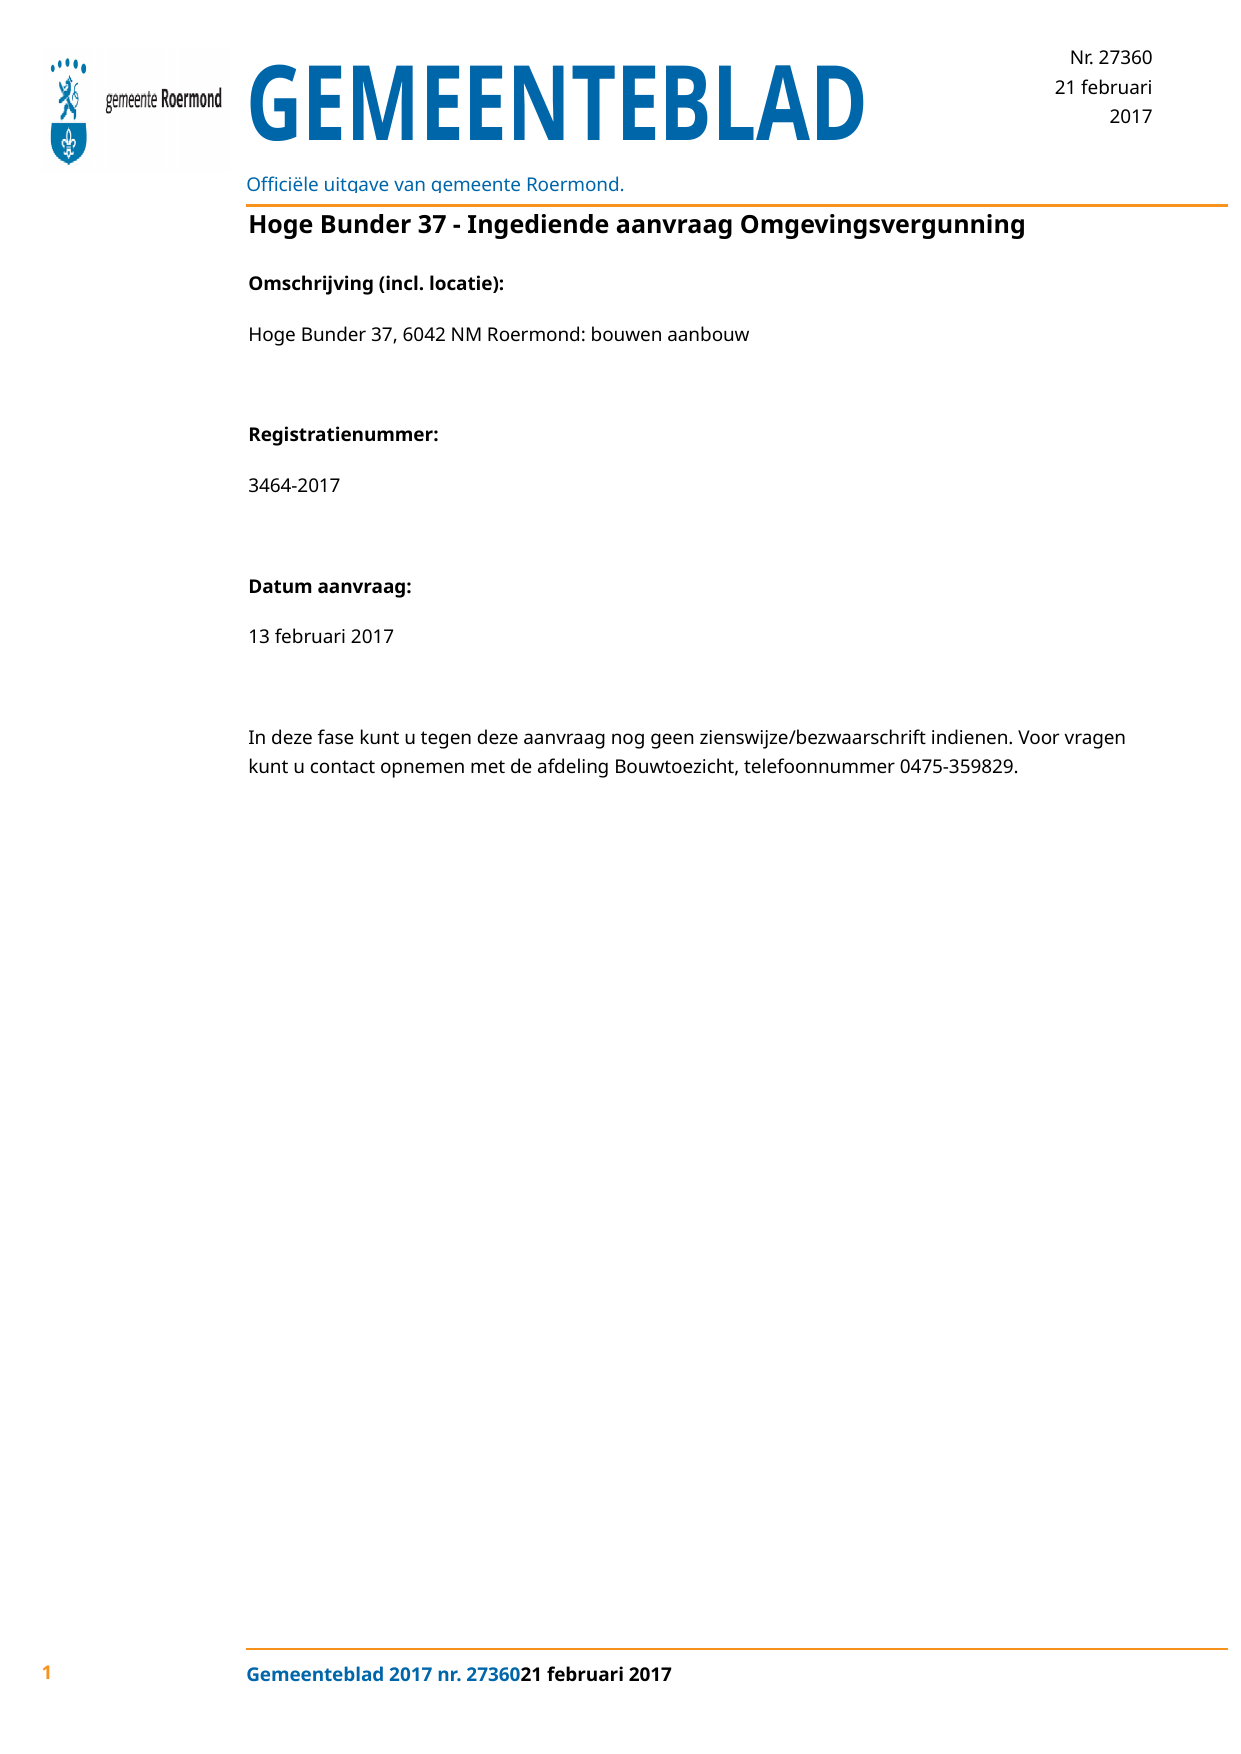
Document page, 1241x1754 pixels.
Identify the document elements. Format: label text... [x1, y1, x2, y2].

text Hoge Bunder 37 - Ingediende aanvraag Omgevingsvergunning [248, 207, 1152, 241]
text Hoge Bunder 37, 6042 NM Roermond: bouwen aanbouw [248, 321, 1152, 346]
text 13 februari 2017 [248, 623, 1152, 649]
text Registratienummer: [248, 422, 1152, 447]
text 3464-2017 [248, 472, 1152, 498]
text Datum aanvraag: [248, 573, 1152, 598]
text Omschrijving (incl. locatie): [248, 270, 1152, 296]
picture [41, 47, 231, 172]
text In deze fase kunt u tegen deze aanvraag nog geen zienswijze/bezwaarschrift indienen. Voor vragen kunt u contact opnemen met de afdeling Bouwtoezicht, telefoonnummer 0475-359829. [248, 724, 1152, 779]
